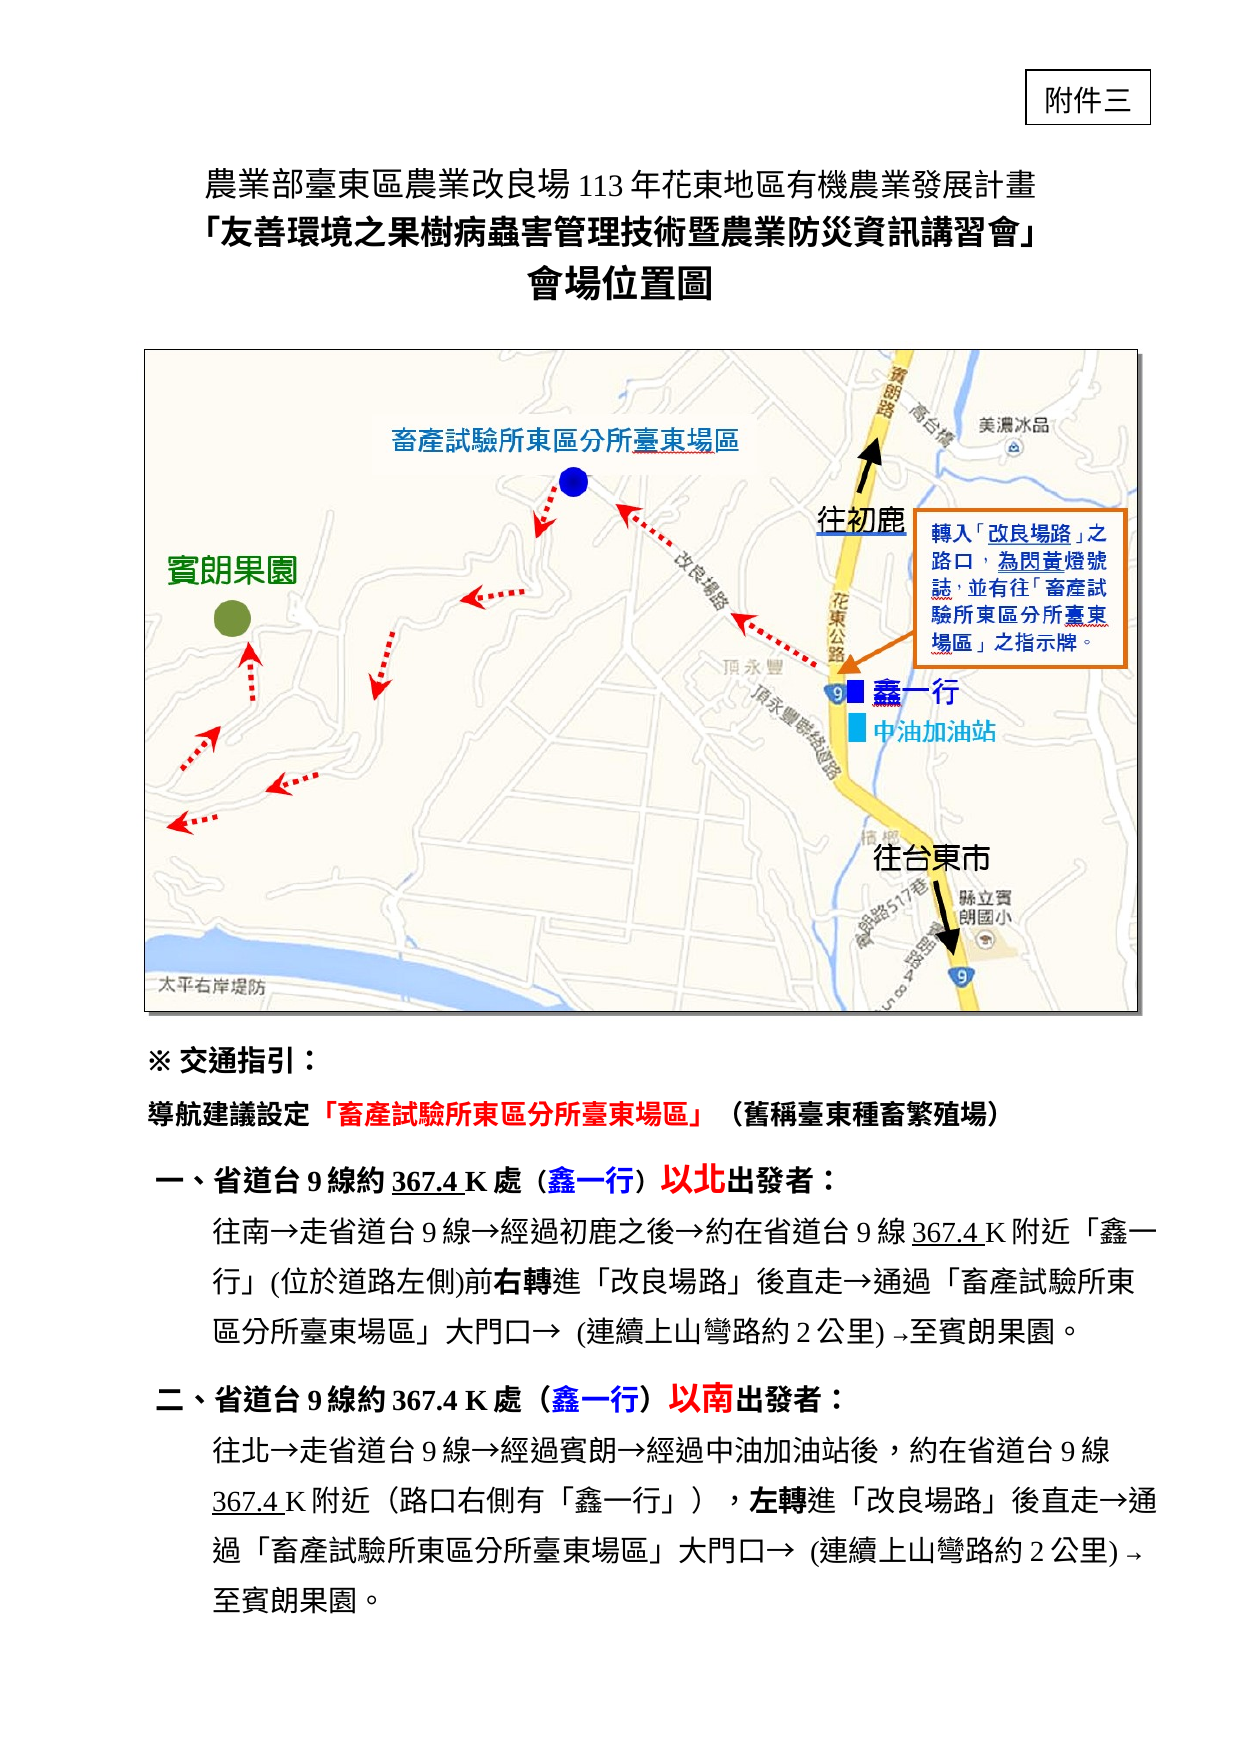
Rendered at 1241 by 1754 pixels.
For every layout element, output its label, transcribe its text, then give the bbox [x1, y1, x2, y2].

text 一、省道台9線約367.4 K處（鑫一行）以北出發者： [155, 1151, 1157, 1201]
text 往南→走省道台9線→經過初鹿之後→約在省道台9線367.4 K附近「鑫一行」(位於道路左側)前右轉進「改良場路」後直走→通過「畜產試驗所東區分所臺東場區」大門口→ (連續上山彎路約2公里) →至賓朗果園。 [212, 1201, 1158, 1351]
text 農業部臺東區農業改良場113年花東地區有機農業發展計畫 [118, 157, 1122, 206]
text 會場位置圖 [118, 254, 1122, 308]
text 二、省道台9線約367.4 K處（鑫一行）以南出發者： [156, 1370, 1158, 1420]
text 附件三 [1041, 78, 1135, 116]
text 導航建議設定「畜產試驗所東區分所臺東場區」（舊稱臺東種畜繁殖場） [117, 1093, 1122, 1132]
text ※ 交通指引： [117, 1038, 1122, 1080]
text 「友善環境之果樹病蟲害管理技術暨農業防災資訊講習會」 [118, 206, 1122, 254]
text 往北→走省道台9線→經過賓朗→經過中油加油站後，約在省道台9線367.4 K附近（路口右側有「鑫一行」），左轉進「改良場路」後直走→通過「畜產試驗所東區分所臺東場區」大門口→ (連續上山彎路約2公里) →至賓朗果園。 [212, 1420, 1158, 1620]
